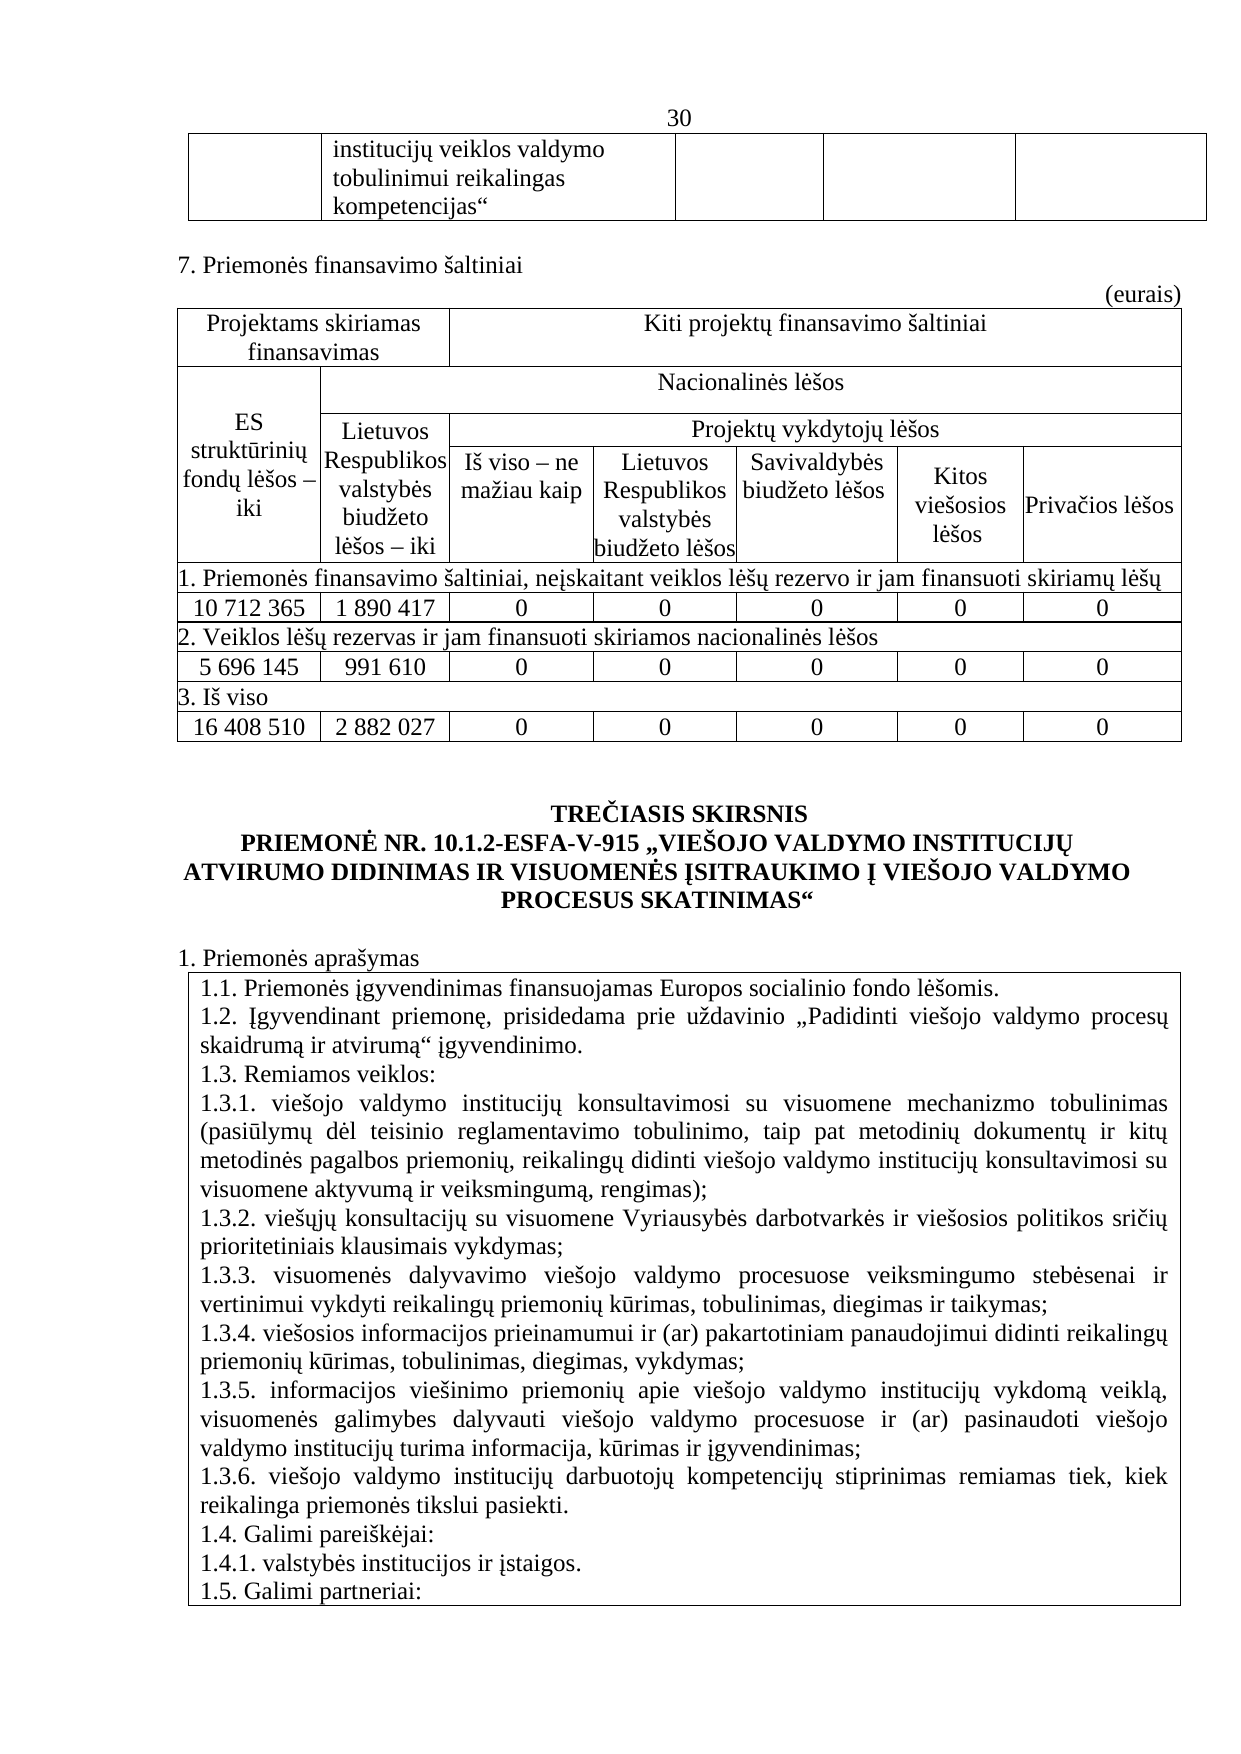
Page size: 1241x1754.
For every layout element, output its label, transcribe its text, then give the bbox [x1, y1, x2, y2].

table_header 1.1. Priemonės įgyvendinimas finansuojamas Europos socialinio fondo lėšomis. [189, 973, 1180, 1001]
table_cell 1.4. Galimi pareiškėjai: 1.4.1. valstybės institucijos ir įstaigos. 1.5. Galimi partneriai: [189, 1519, 1180, 1605]
table_cell 1. Priemonės finansavimo šaltiniai, neįskaitant veiklos lėšų rezervo ir jam finansuoti skiriamų lėšų [178, 563, 1181, 592]
table_cell 0 [594, 593, 736, 621]
table_cell 0 [737, 712, 897, 741]
table_cell Kitos viešosios lėšos [898, 447, 1023, 562]
table_cell 0 [898, 652, 1023, 681]
text TREČIASIS SKIRSNIS [177, 799, 1181, 828]
table_cell 0 [594, 652, 736, 681]
table_cell [676, 134, 823, 220]
table_cell 0 [898, 593, 1023, 621]
table_header Projektams skiriamas finansavimas [178, 309, 449, 366]
table_cell [189, 134, 321, 220]
table_cell 0 [1024, 712, 1181, 741]
text PRIEMONĖ NR. 10.1.2-ESFA-V-915 „VIEŠOJO VALDYMO INSTITUCIJŲ ATVIRUMO DIDINIMAS IR VISUOMENĖS ĮSITRAUKIMO Į VIEŠOJO VALDYMO PROCESUS SKATINIMAS“ [177, 828, 1137, 914]
table_cell Savivaldybės biudžeto lėšos [737, 447, 897, 562]
table_cell Lietuvos Respublikos valstybės biudžeto lėšos – iki [321, 414, 449, 562]
table_cell 0 [1024, 593, 1181, 621]
table_cell Projektų vykdytojų lėšos [450, 414, 1181, 446]
table_cell Nacionalinės lėšos [321, 367, 1181, 413]
table_cell 0 [450, 712, 593, 741]
text (eurais) [177, 279, 1181, 307]
table_cell 0 [594, 712, 736, 741]
table_cell Privačios lėšos [1024, 447, 1181, 562]
table_cell ES struktūrinių fondų lėšos – iki [178, 367, 320, 562]
table_cell 0 [450, 652, 593, 681]
table_cell 10 712 365 [178, 593, 320, 621]
table_cell 2 882 027 [321, 712, 449, 741]
table_cell [1016, 134, 1206, 220]
table_cell 0 [450, 593, 593, 621]
table_cell 2. Veiklos lėšų rezervas ir jam finansuoti skiriamos nacionalinės lėšos [178, 623, 1181, 651]
table_cell [824, 134, 1015, 220]
table_cell 3. Iš viso [178, 682, 1181, 711]
table_cell 0 [737, 593, 897, 621]
table_cell 0 [737, 652, 897, 681]
table_cell 0 [1024, 652, 1181, 681]
table_cell Lietuvos Respublikos valstybės biudžeto lėšos [594, 447, 736, 562]
table_cell 0 [898, 712, 1023, 741]
table_header Kiti projektų finansavimo šaltiniai [450, 309, 1181, 366]
table_cell 1.2. Įgyvendinant priemonę, prisidedama prie uždavinio „Padidinti viešojo valdymo procesų skaidrumą ir atvirumą“ įgyvendinimo. [189, 1001, 1180, 1059]
text 1. Priemonės aprašymas [177, 943, 1181, 972]
table_cell Iš viso – ne mažiau kaip [450, 447, 593, 562]
text 7. Priemonės finansavimo šaltiniai [177, 250, 1181, 279]
table_cell 1 890 417 [321, 593, 449, 621]
table_cell institucijų veiklos valdymo tobulinimui reikalingas kompetencijas“ [322, 134, 675, 220]
table_cell 991 610 [321, 652, 449, 681]
table_cell 1.3. Remiamos veiklos: 1.3.1. viešojo valdymo institucijų konsultavimosi su visuomene mechanizmo tobulinimas (pasiūlymų dėl teisinio reglamentavimo tobulinimo, taip pat metodinių dokumentų ir kitų metodinės pagalbos priemonių, reikalingų didinti viešojo valdymo institucijų konsultavimosi su visuomene aktyvumą ir veiksmingumą, rengimas); 1.3.2. viešųjų konsultacijų su visuomene Vyriausybės darbotvarkės ir viešosios politikos sričių prioritetiniais klausimais vykdymas; 1.3.3. visuomenės dalyvavimo viešojo valdymo procesuose veiksmingumo stebėsenai ir vertinimui vykdyti reikalingų priemonių kūrimas, tobulinimas, diegimas ir taikymas; 1.3.4. viešosios informacijos prieinamumui ir (ar) pakartotiniam panaudojimui didinti reikalingų priemonių kūrimas, tobulinimas, diegimas, vykdymas; 1.3.5. informacijos viešinimo priemonių apie viešojo valdymo institucijų vykdomą veiklą, visuomenės galimybes dalyvauti viešojo valdymo procesuose ir (ar) pasinaudoti viešojo valdymo institucijų turima informacija, kūrimas ir įgyvendinimas; 1.3.6. viešojo valdymo institucijų darbuotojų kompetencijų stiprinimas remiamas tiek, kiek reikalinga priemonės tikslui pasiekti. [189, 1059, 1180, 1519]
table_cell 5 696 145 [178, 652, 320, 681]
table_cell 16 408 510 [178, 712, 320, 741]
